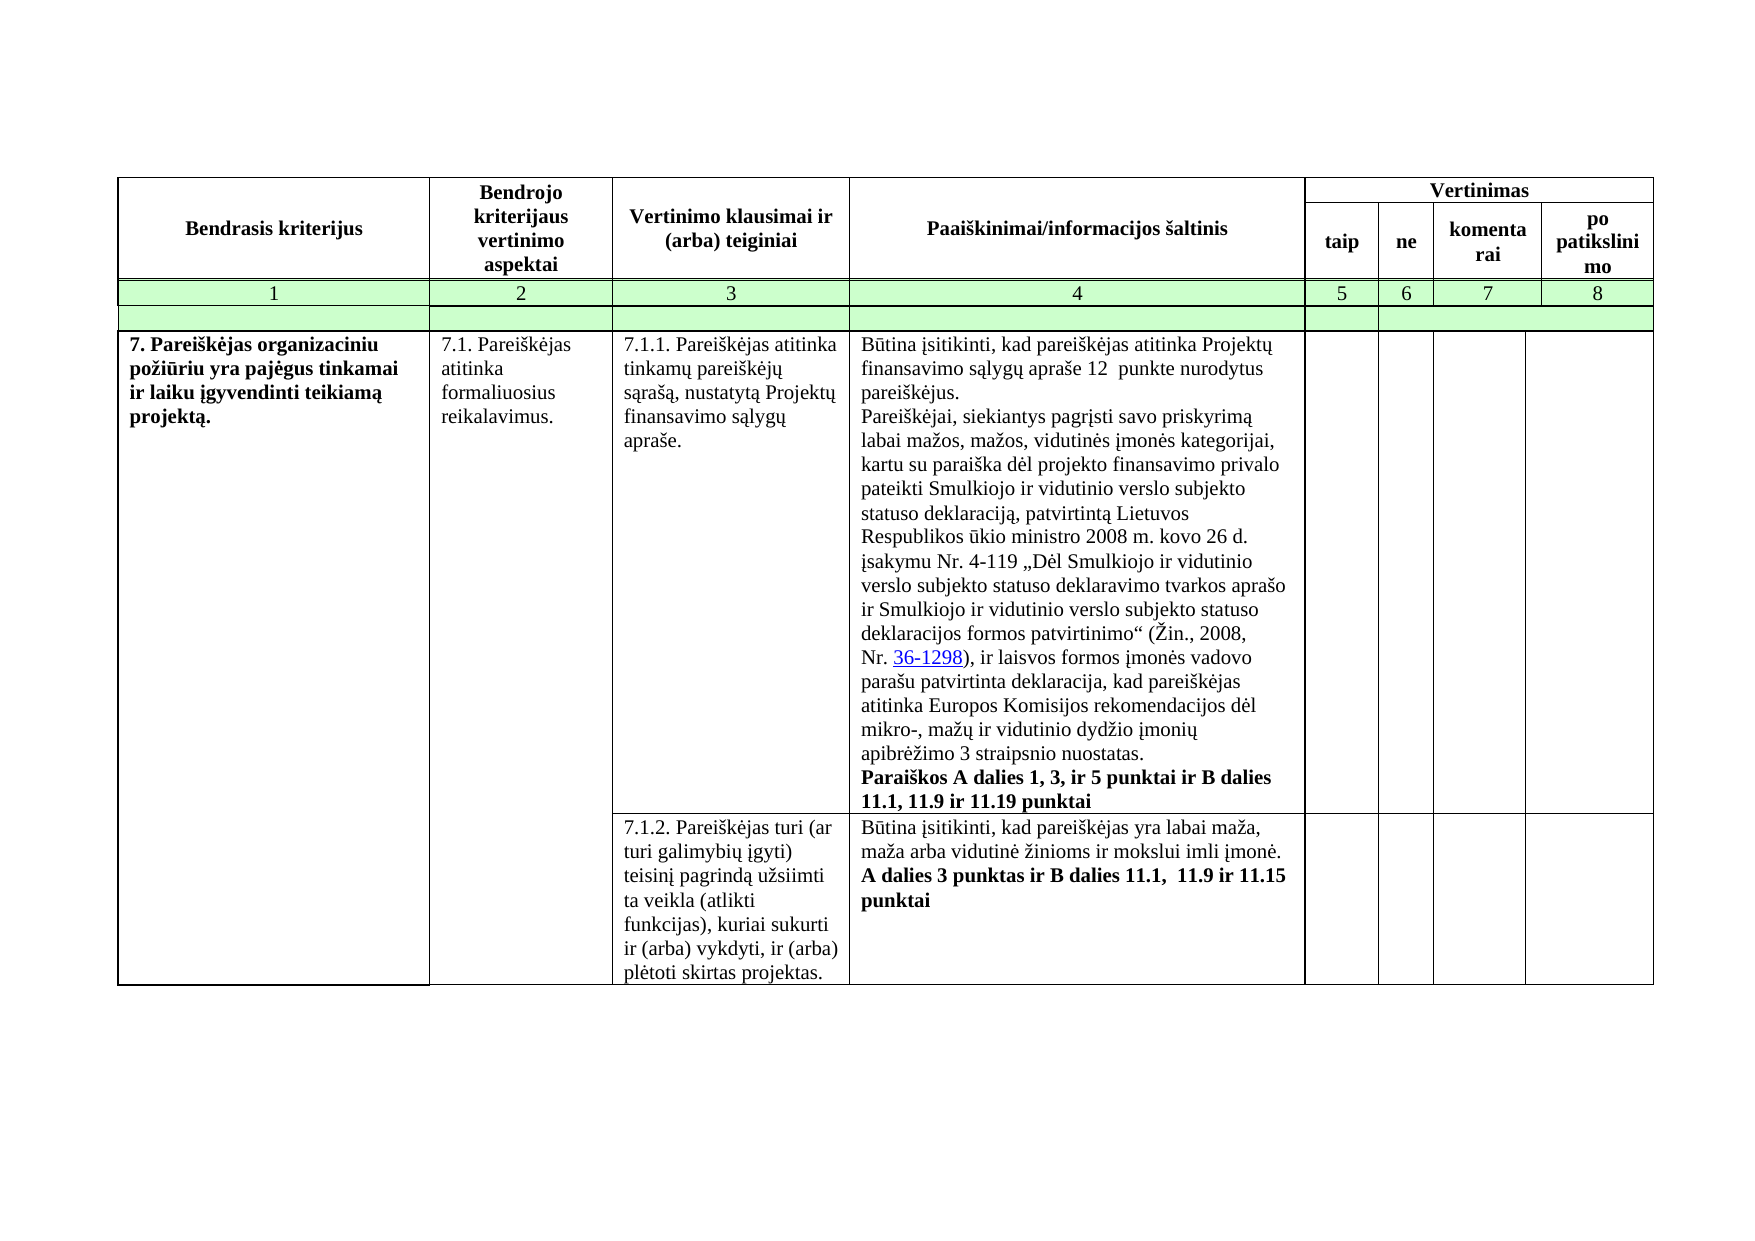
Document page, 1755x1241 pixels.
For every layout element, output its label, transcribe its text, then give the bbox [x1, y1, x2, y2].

table_cell 7.1.2. Pareiškėjas turi (ar turi galimybių įgyti) teisinį pagrindą užsiimti ta veikla (atlikti funkcijas), kuriai sukurti ir (arba) vykdyti, ir (arba) plėtoti skirtas projektas. [613, 814, 849, 984]
table_header Paaiškinimai/informacijos šaltinis [850, 178, 1304, 278]
table_cell 3 [613, 281, 849, 305]
table_cell [1526, 814, 1653, 984]
table_cell [1306, 814, 1378, 984]
table_cell taip [1306, 203, 1378, 278]
table_header Bendrasis kriterijus [119, 178, 429, 278]
table_cell [119, 306, 429, 330]
table_cell [1306, 332, 1378, 813]
table_cell [1434, 332, 1525, 813]
table_cell [430, 307, 612, 330]
table_cell 1 [119, 281, 429, 305]
table_cell 8 [1542, 281, 1653, 305]
table_cell [1434, 814, 1525, 984]
table_cell 4 [850, 281, 1304, 305]
table_cell [613, 307, 849, 330]
table_cell 7.1. Pareiškėjas atitinka formaliuosius reikalavimus. [430, 332, 612, 984]
table_cell komentarai [1434, 203, 1541, 278]
table_header Vertinimo klausimai ir (arba) teiginiai [613, 178, 849, 278]
table_cell [1379, 307, 1653, 330]
table_cell Būtina įsitikinti, kad pareiškėjas yra labai maža, maža arba vidutinė žinioms ir mokslui imli įmonė. A dalies 3 punktas ir B dalies 11.1, 11.9 ir 11.15 punktai [850, 814, 1304, 984]
table_cell 2 [430, 281, 612, 305]
table_cell 7. Pareiškėjas organizaciniu požiūriu yra pajėgus tinkamai ir laiku įgyvendinti teikiamą projektą. [119, 332, 429, 984]
table_cell [1526, 332, 1653, 813]
table_cell po patikslinimo [1542, 203, 1653, 278]
table_cell ne [1379, 203, 1433, 278]
table_cell 5 [1306, 281, 1378, 305]
table_header Bendrojo kriterijaus vertinimo aspektai [430, 178, 612, 278]
table_cell 6 [1379, 281, 1433, 305]
table_cell Būtina įsitikinti, kad pareiškėjas atitinka Projektų finansavimo sąlygų apraše 12 punkte nurodytus pareiškėjus. Pareiškėjai, siekiantys pagrįsti savo priskyrimą labai mažos, mažos, vidutinės įmonės kategorijai, kartu su paraiška dėl projekto finansavimo privalo pateikti Smulkiojo ir vidutinio verslo subjekto statuso deklaraciją, patvirtintą Lietuvos Respublikos ūkio ministro 2008 m. kovo 26 d. įsakymu Nr. 4-119 „Dėl Smulkiojo ir vidutinio verslo subjekto statuso deklaravimo tvarkos aprašo ir Smulkiojo ir vidutinio verslo subjekto statuso deklaracijos formos patvirtinimo“ (Žin., 2008, Nr. 36-1298), ir laisvos formos įmonės vadovo parašu patvirtinta deklaracija, kad pareiškėjas atitinka Europos Komisijos rekomendacijos dėl mikro-, mažų ir vidutinio dydžio įmonių apibrėžimo 3 straipsnio nuostatas. Paraiškos A dalies 1, 3, ir 5 punktai ir B dalies 11.1, 11.9 ir 11.19 punktai [850, 332, 1304, 813]
table_header Vertinimas [1306, 178, 1653, 202]
table_cell 7 [1434, 281, 1541, 305]
table_cell [1306, 307, 1378, 330]
table_cell [850, 307, 1304, 330]
table_cell [1379, 332, 1433, 813]
table_cell 7.1.1. Pareiškėjas atitinka tinkamų pareiškėjų sąrašą, nustatytą Projektų finansavimo sąlygų apraše. [613, 332, 849, 813]
table_cell [1379, 814, 1433, 984]
